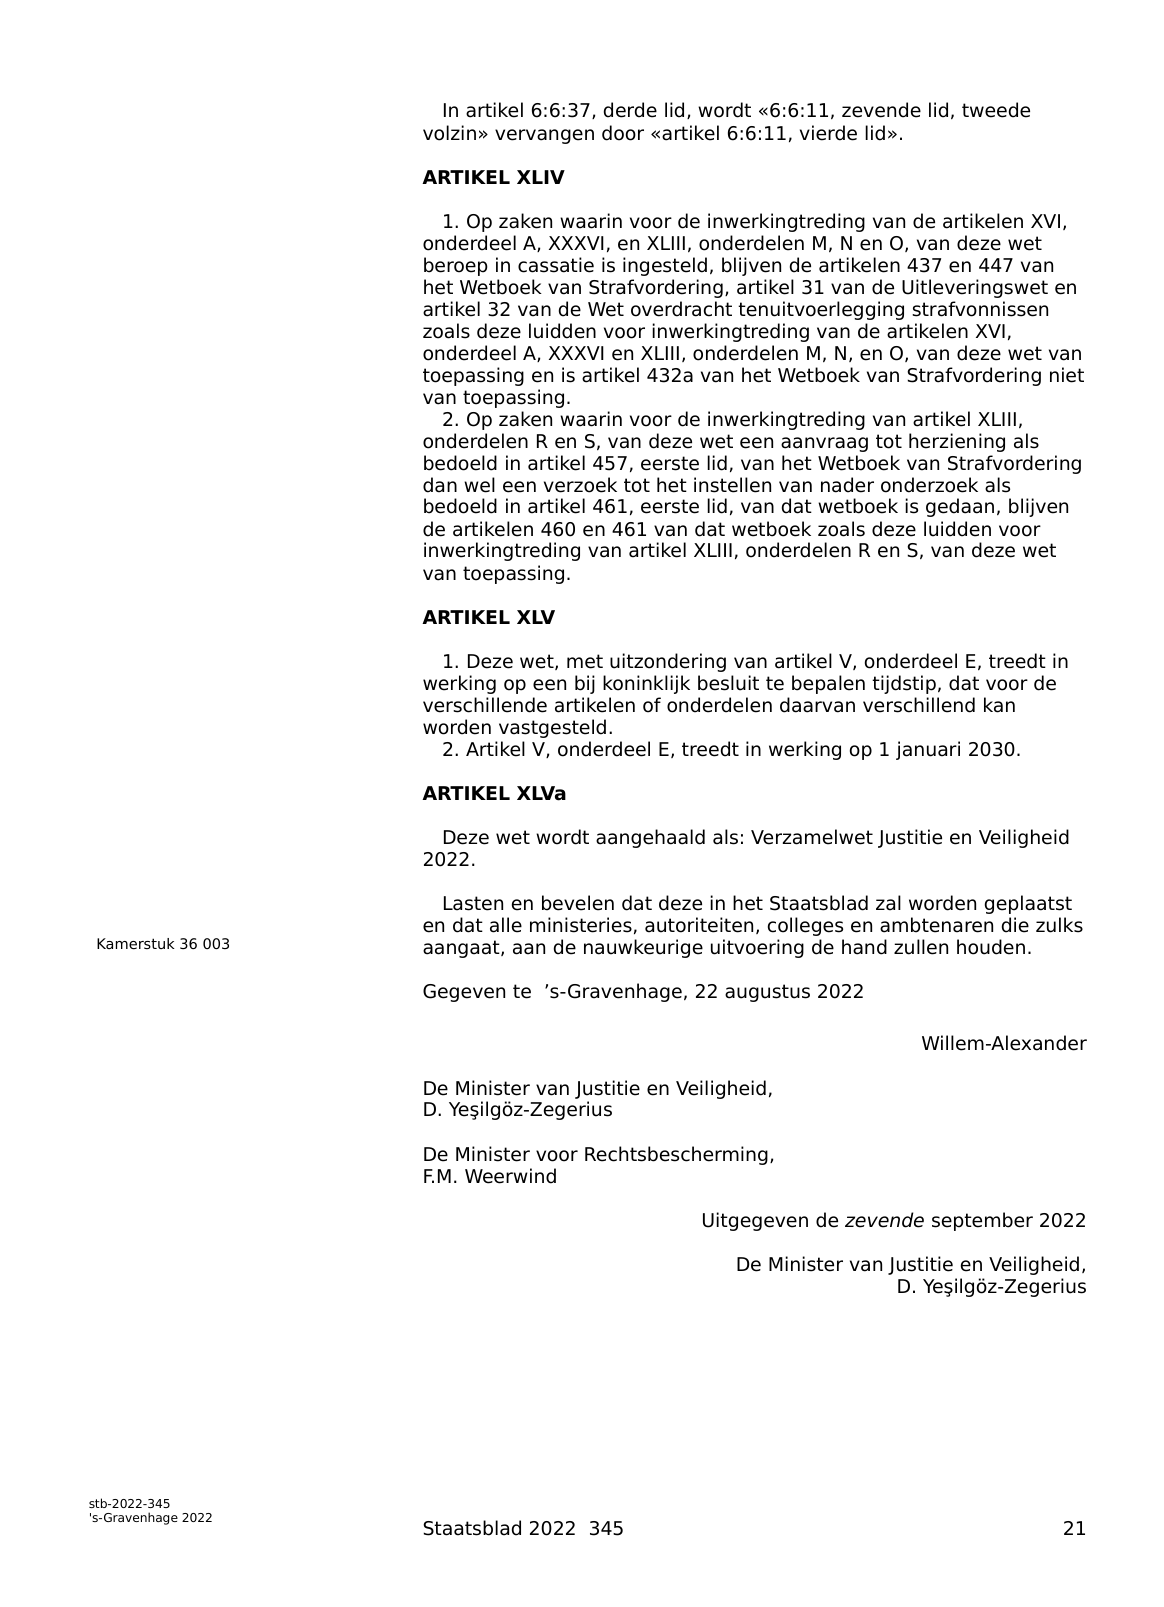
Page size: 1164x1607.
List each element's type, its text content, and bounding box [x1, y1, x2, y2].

text De Minister voor Rechtsbescherming, F.M. Weerwind [422, 1143, 1087, 1187]
text stb-2022-345 [88, 1497, 323, 1511]
text Uitgegeven de zevende september 2022 [422, 1210, 1087, 1232]
text Kamerstuk 36 003 [77, 936, 396, 953]
text De Minister van Justitie en Veiligheid, D. Yeşilgöz-Zegerius [422, 1077, 1087, 1121]
text 1. Op zaken waarin voor de inwerkingtreding van de artikelen XVI, onderdeel A, XXXVI, en XLIII, onderdelen M, N en O, van deze wet beroep in cassatie is ingesteld, blijven de artikelen 437 en 447 van het Wetboek van Strafvordering, artikel 31 van de Uitleveringswet en artikel 32 van de Wet overdracht tenuitvoerlegging strafvonnissen zoals deze luidden voor inwerkingtreding van de artikelen XVI, onderdeel A, XXXVI en XLIII, onderdelen M, N, en O, van deze wet van toepassing en is artikel 432a van het Wetboek van Strafvordering niet van toepassing. [422, 211, 1087, 408]
text Willem-Alexander [422, 1033, 1087, 1055]
text 1. Deze wet, met uitzondering van artikel V, onderdeel E, treedt in werking op een bij koninklijk besluit te bepalen tijdstip, dat voor de verschillende artikelen of onderdelen daarvan verschillend kan worden vastgesteld. [422, 651, 1087, 739]
subtitle ARTIKEL XLV [422, 607, 1087, 628]
text 's-Gravenhage 2022 [88, 1511, 323, 1525]
text Lasten en bevelen dat deze in het Staatsblad zal worden geplaatst en dat alle ministeries, autoriteiten, colleges en ambtenaren die zulks aangaat, aan de nauwkeurige uitvoering de hand zullen houden. [422, 893, 1087, 959]
subtitle ARTIKEL XLIV [422, 167, 1087, 188]
text 2. Artikel V, onderdeel E, treedt in werking op 1 januari 2030. [422, 739, 1087, 761]
text Deze wet wordt aangehaald als: Verzamelwet Justitie en Veiligheid 2022. [422, 827, 1087, 871]
text De Minister van Justitie en Veiligheid, D. Yeşilgöz-Zegerius [422, 1254, 1087, 1298]
text In artikel 6:6:37, derde lid, wordt «6:6:11, zevende lid, tweede volzin» vervangen door «artikel 6:6:11, vierde lid». [422, 100, 1087, 144]
text 2. Op zaken waarin voor de inwerkingtreding van artikel XLIII, onderdelen R en S, van deze wet een aanvraag tot herziening als bedoeld in artikel 457, eerste lid, van het Wetboek van Strafvordering dan wel een verzoek tot het instellen van nader onderzoek als bedoeld in artikel 461, eerste lid, van dat wetboek is gedaan, blijven de artikelen 460 en 461 van dat wetboek zoals deze luidden voor inwerkingtreding van artikel XLIII, onderdelen R en S, van deze wet van toepassing. [422, 408, 1087, 584]
subtitle ARTIKEL XLVa [422, 783, 1087, 805]
text Gegeven te ’s-Gravenhage, 22 augustus 2022 [422, 981, 1087, 1003]
